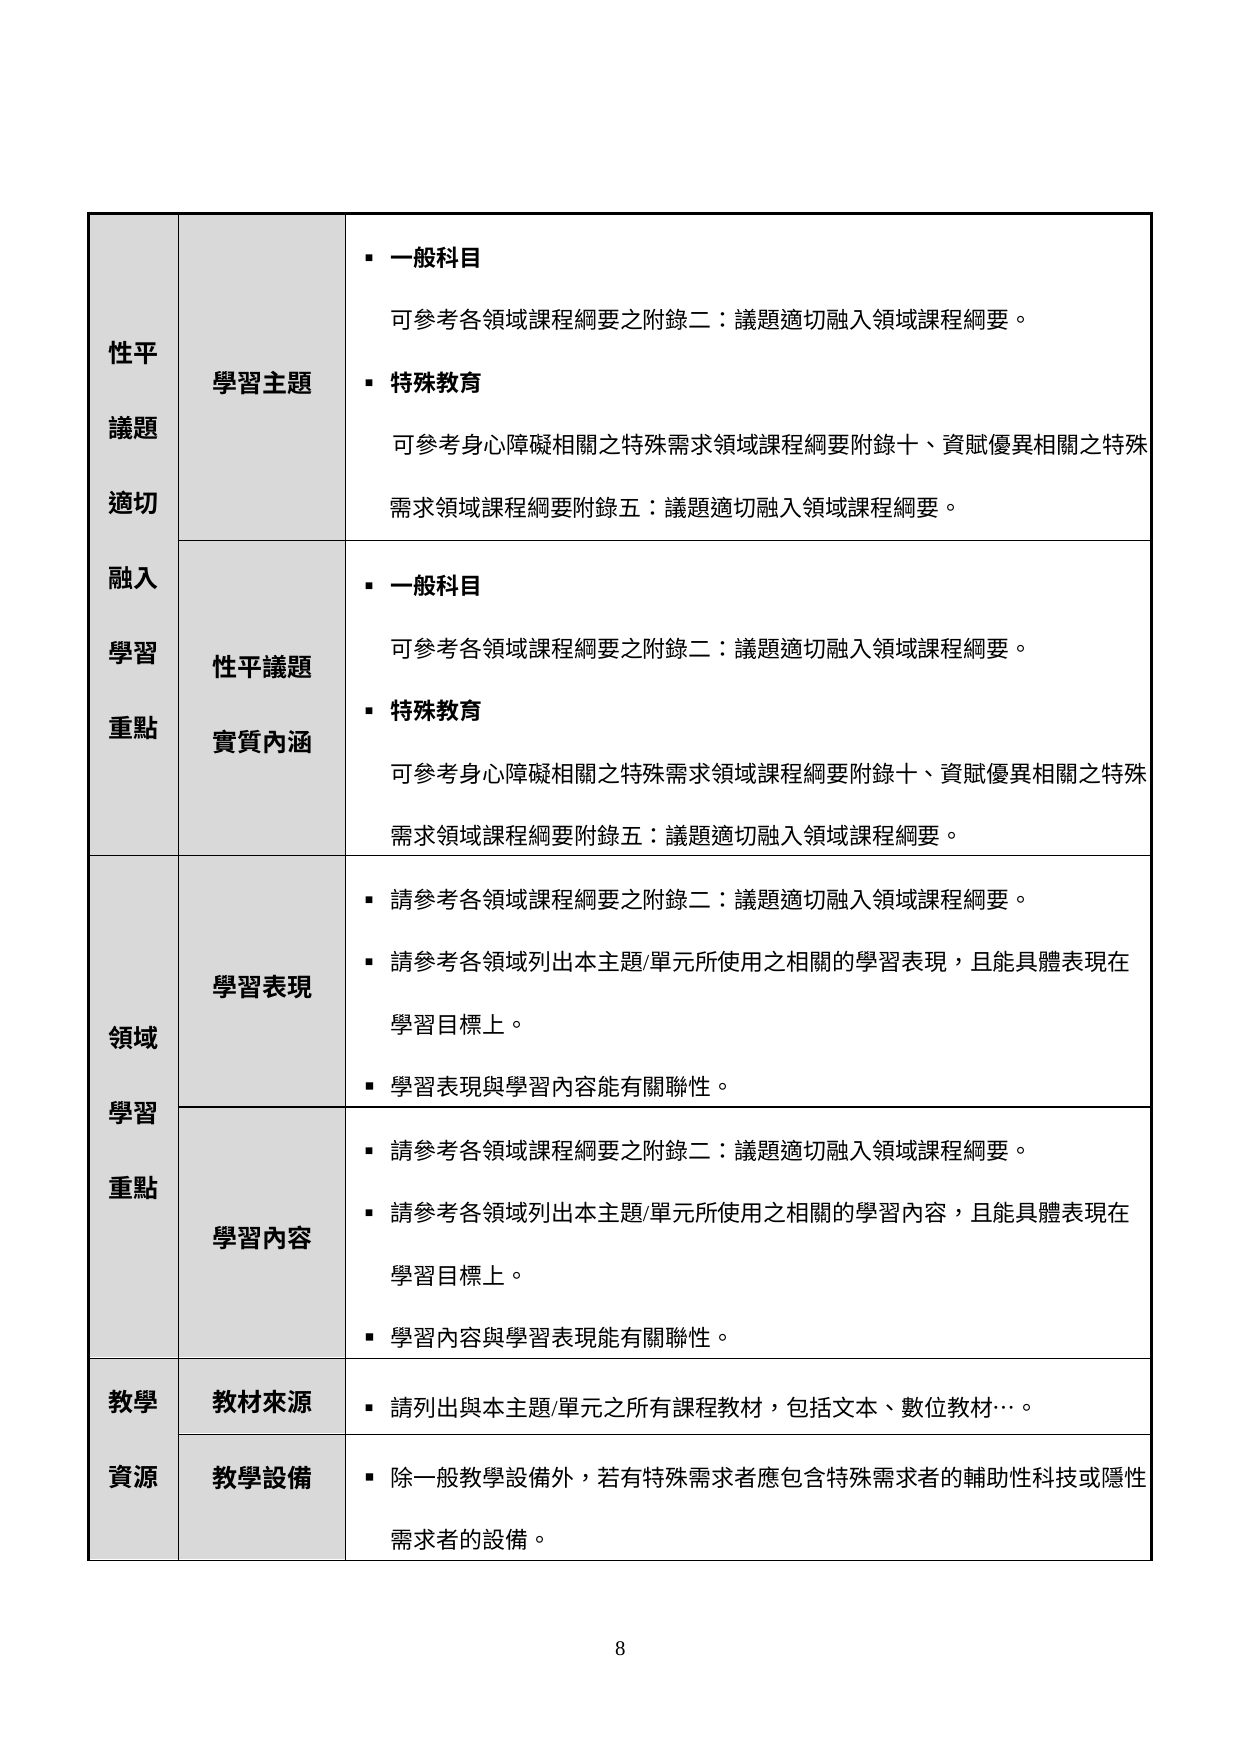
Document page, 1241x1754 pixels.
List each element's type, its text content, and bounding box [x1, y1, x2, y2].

table_cell 教學設備 [179, 1435, 345, 1559]
table_cell 教學 資源 [90, 1359, 178, 1559]
table_cell 請參考各領域課程綱要之附錄二：議題適切融入領域課程綱要。 請參考各領域列出本主題/單元所使用之相關的學習表現，且能具體表現在學習目標上。 學習表現與學習內容能有關聯性。 [346, 856, 1150, 1106]
table_cell 教材來源 [179, 1359, 345, 1433]
table_cell 學習內容 [179, 1108, 345, 1357]
table_cell 請列出與本主題/單元之所有課程教材，包括文本、數位教材…。 [346, 1359, 1150, 1433]
table_cell 學習表現 [179, 856, 345, 1106]
table_cell 性平議題 實質內涵 [179, 541, 345, 855]
table_cell 除一般教學設備外，若有特殊需求者應包含特殊需求者的輔助性科技或隱性需求者的設備。 [346, 1435, 1150, 1559]
table_header 一般科目 可參考各領域課程綱要之附錄二：議題適切融入領域課程綱要。 特殊教育 可參考身心障礙相關之特殊需求領域課程綱要附錄十、資賦優異相關之特殊需求領域課程綱要附錄五：議題適切融入領域課程綱要。 [346, 215, 1150, 540]
table_header 學習主題 [179, 215, 345, 540]
table_header 性平 議題 適切 融入 學習 重點 [90, 215, 178, 855]
table_cell 領域 學習 重點 [90, 856, 178, 1357]
table_cell 請參考各領域課程綱要之附錄二：議題適切融入領域課程綱要。 請參考各領域列出本主題/單元所使用之相關的學習內容，且能具體表現在學習目標上。 學習內容與學習表現能有關聯性。 [346, 1108, 1150, 1357]
table_cell 一般科目 可參考各領域課程綱要之附錄二：議題適切融入領域課程綱要。 特殊教育 可參考身心障礙相關之特殊需求領域課程綱要附錄十、資賦優異相關之特殊需求領域課程綱要附錄五：議題適切融入領域課程綱要。 [346, 541, 1150, 855]
